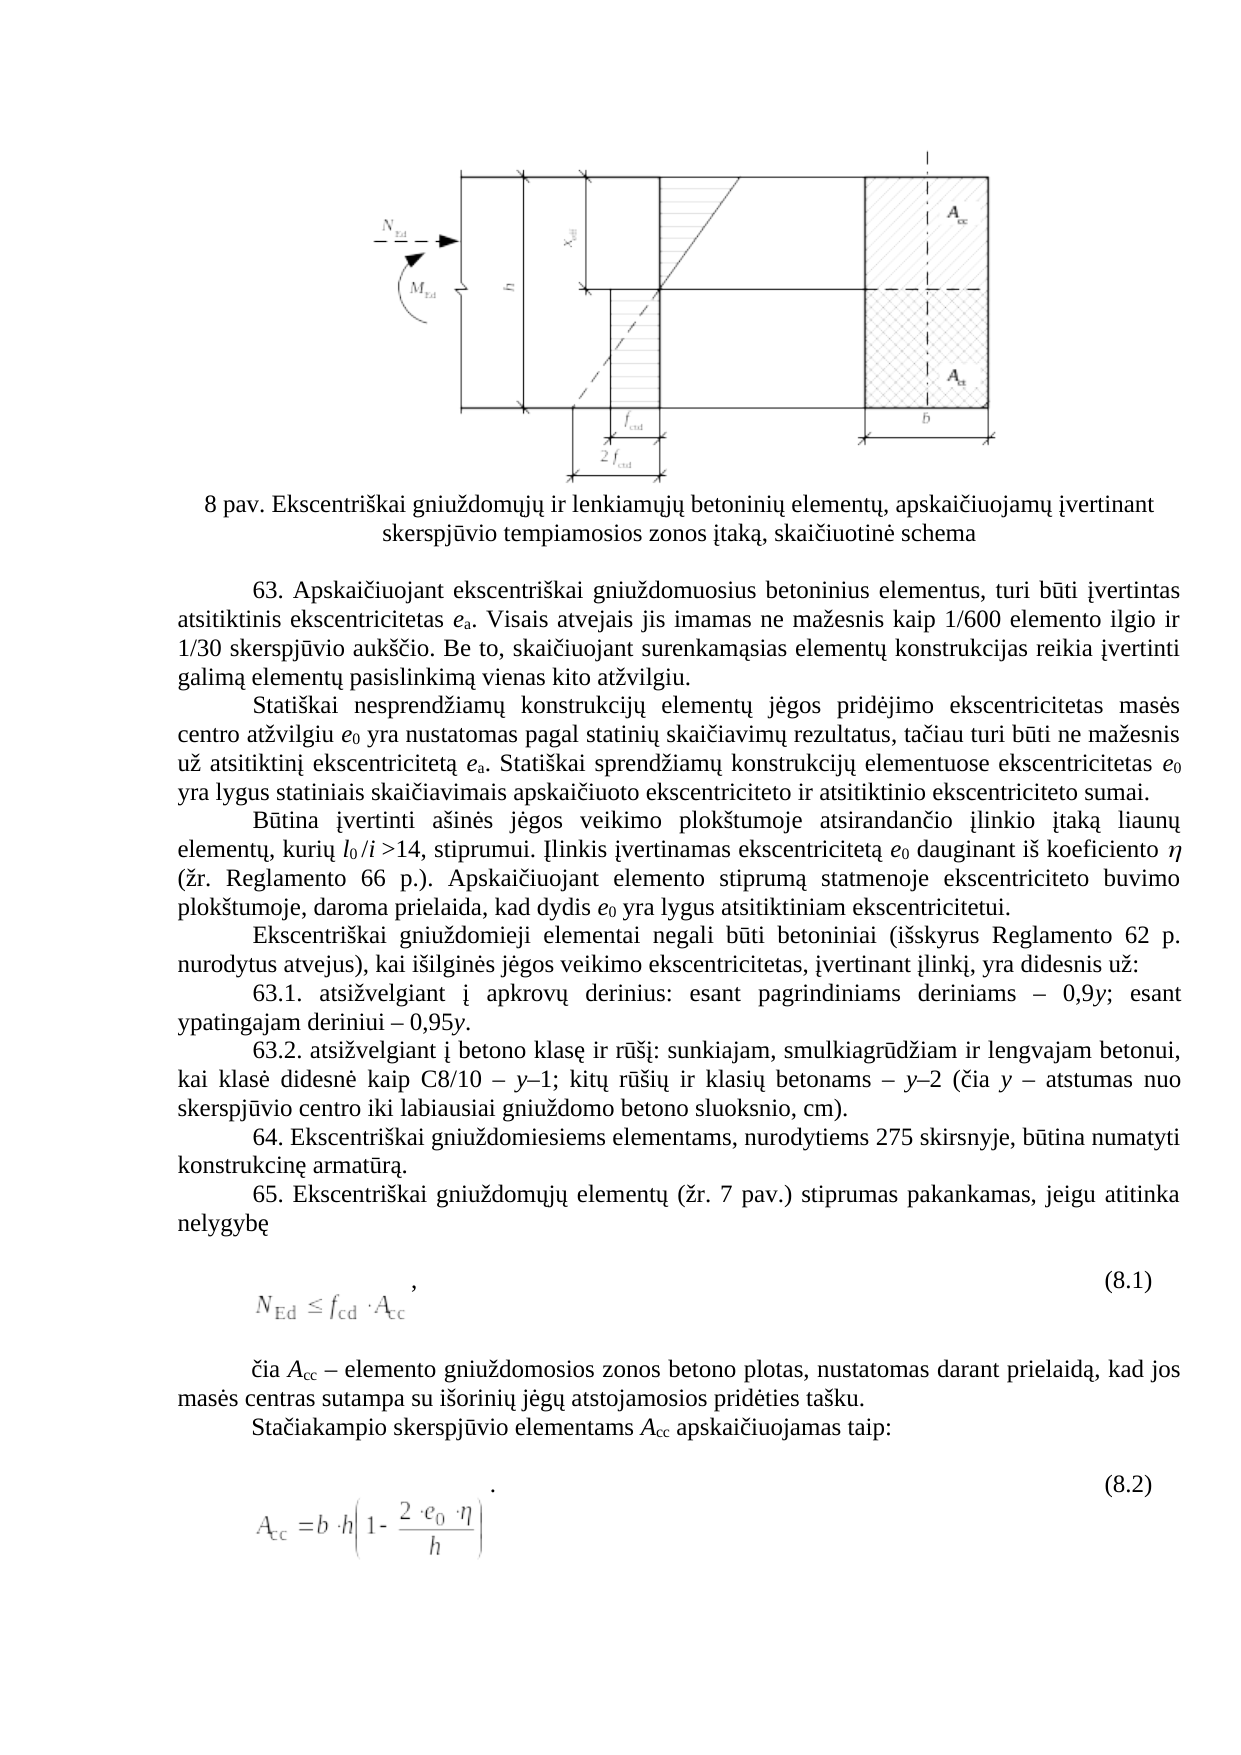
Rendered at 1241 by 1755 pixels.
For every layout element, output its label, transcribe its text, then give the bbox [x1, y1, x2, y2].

text Ekscentriškai gniuždomieji elementai negali būti betoniniai (išskyrus Reglamento 62 p. nurodytus atvejus), kai išilginės jėgos veikimo ekscentricitetas, įvertinant įlinkį, yra didesnis už: [177, 921, 1181, 978]
text . (8.2) [177, 1469, 1181, 1564]
text 63.1. atsižvelgiant į apkrovų derinius: esant pagrindiniams deriniams – 0,9y; esant ypatingajam deriniui – 0,95y. [177, 978, 1181, 1036]
text 63. Apskaičiuojant ekscentriškai gniuždomuosius betoninius elementus, turi būti įvertintas atsitiktinis ekscentricitetas ea. Visais atvejais jis imamas ne mažesnis kaip 1/600 elemento ilgio ir 1/30 skerspjūvio aukščio. Be to, skaičiuojant surenkamąsias elementų konstrukcijas reikia įvertinti galimą elementų pasislinkimą vienas kito atžvilgiu. [177, 576, 1181, 691]
text 65. Ekscentriškai gniuždomųjų elementų (žr. 7 pav.) stiprumas pakankamas, jeigu atitinka nelygybę [177, 1179, 1181, 1237]
text 63.2. atsižvelgiant į betono klasę ir rūšį: sunkiajam, smulkiagrūdžiam ir lengvajam betonui, kai klasė didesnė kaip C8/10 – y–1; kitų rūšių ir klasių betonams – y–2 (čia y – atstumas nuo skerspjūvio centro iki labiausiai gniuždomo betono sluoksnio, cm). [177, 1036, 1181, 1122]
text čia Acc – elemento gniuždomosios zonos betono plotas, nustatomas darant prielaidą, kad jos masės centras sutampa su išorinių jėgų atstojamosios pridėties tašku. [177, 1354, 1181, 1412]
text 8 pav. Ekscentriškai gniuždomųjų ir lenkiamųjų betoninių elementų, apskaičiuojamų įvertinant skerspjūvio tempiamosios zonos įtaką, skaičiuotinė schema [177, 489, 1181, 547]
text Būtina įvertinti ašinės jėgos veikimo plokštumoje atsirandančio įlinkio įtaką liaunų elementų, kurių l0 /i >14, stiprumui. Įlinkis įvertinamas ekscentricitetą e0 dauginant iš koeficiento h (žr. Reglamento 66 p.). Apskaičiuojant elemento stiprumą statmenoje ekscentriciteto buvimo plokštumoje, daroma prielaida, kad dydis e0 yra lygus atsitiktiniam ekscentricitetui. [177, 806, 1181, 921]
text , (8.1) [177, 1266, 1181, 1326]
text 64. Ekscentriškai gniuždomiesiems elementams, nurodytiems 275 skirsnyje, būtina numatyti konstrukcinę armatūrą. [177, 1122, 1181, 1179]
text Stačiakampio skerspjūvio elementams Acc apskaičiuojamas taip: [177, 1412, 1181, 1441]
text Statiškai nesprendžiamų konstrukcijų elementų jėgos pridėjimo ekscentricitetas masės centro atžvilgiu e0 yra nustatomas pagal statinių skaičiavimų rezultatus, tačiau turi būti ne mažesnis už atsitiktinį ekscentricitetą ea. Statiškai sprendžiamų konstrukcijų elementuose ekscentricitetas e0 yra lygus statiniais skaičiavimais apskaičiuoto ekscentriciteto ir atsitiktinio ekscentriciteto sumai. [177, 691, 1181, 806]
